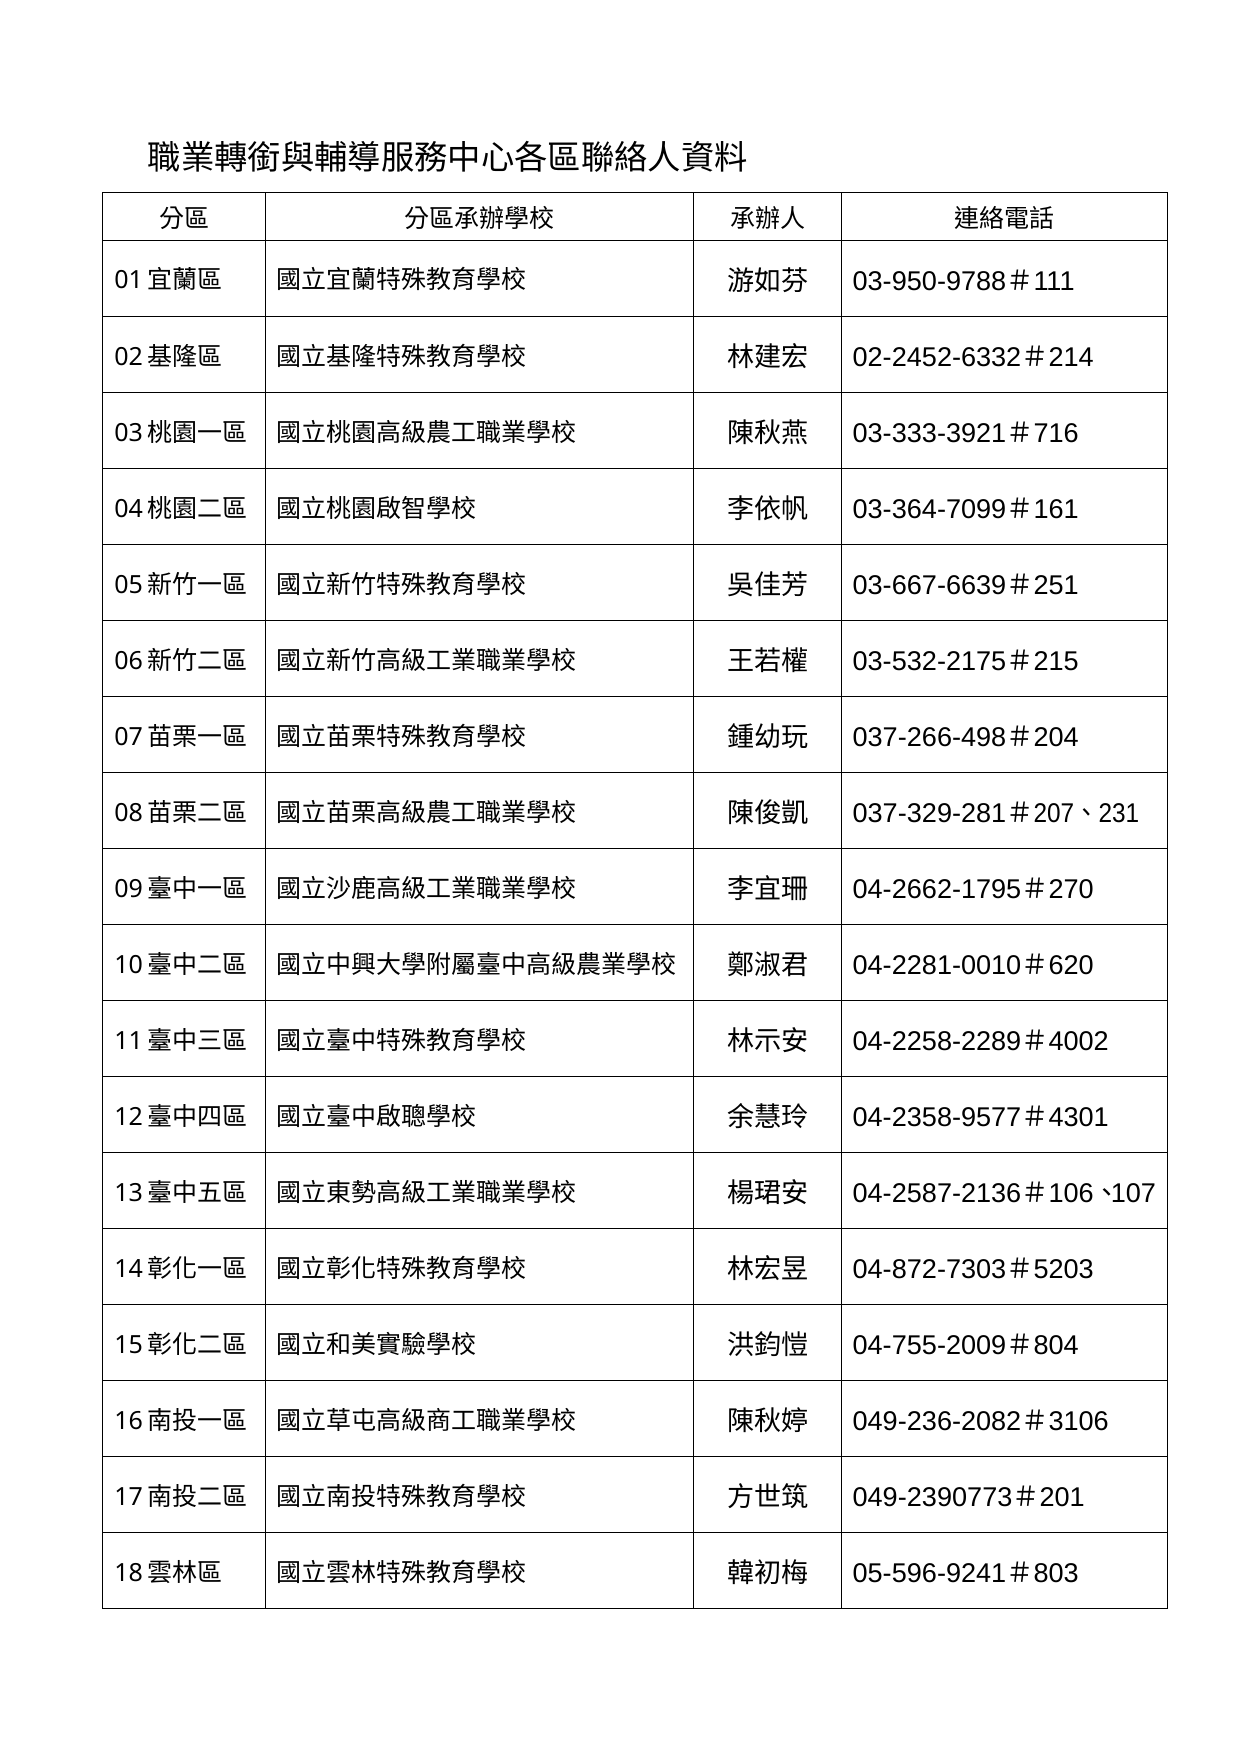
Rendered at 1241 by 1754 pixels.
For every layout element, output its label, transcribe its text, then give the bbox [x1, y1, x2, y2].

table_cell 03-667-6639＃251 [842, 545, 1167, 620]
table_header 分區 [103, 193, 265, 239]
table_cell 國立新竹高級工業職業學校 [266, 621, 693, 696]
table_cell 04-2662-1795＃270 [842, 849, 1167, 924]
table_cell 04-872-7303＃5203 [842, 1229, 1167, 1304]
table_cell 10臺中二區 [103, 925, 265, 1000]
table_cell 國立南投特殊教育學校 [266, 1457, 693, 1532]
table_cell 韓初梅 [694, 1533, 841, 1608]
table_cell 國立苗栗高級農工職業學校 [266, 773, 693, 848]
table_cell 陳秋燕 [694, 393, 841, 468]
table_cell 李依帆 [694, 469, 841, 544]
table_cell 04-2258-2289＃4002 [842, 1001, 1167, 1076]
table_cell 09臺中一區 [103, 849, 265, 924]
table_cell 林建宏 [694, 317, 841, 392]
text 職業轉銜與輔導服務中心各區聯絡人資料 [148, 117, 1092, 192]
table_cell 16南投一區 [103, 1381, 265, 1456]
table_cell 國立臺中啟聰學校 [266, 1077, 693, 1152]
table_cell 13臺中五區 [103, 1153, 265, 1228]
table_cell 037-266-498＃204 [842, 697, 1167, 772]
table_cell 06新竹二區 [103, 621, 265, 696]
table_cell 李宜珊 [694, 849, 841, 924]
table_cell 04-2587-2136＃106、107 [842, 1153, 1167, 1228]
table_cell 吳佳芳 [694, 545, 841, 620]
table_cell 03-950-9788＃111 [842, 241, 1167, 316]
table_cell 洪鈞愷 [694, 1305, 841, 1380]
table_cell 01宜蘭區 [103, 241, 265, 316]
table_cell 國立彰化特殊教育學校 [266, 1229, 693, 1304]
table_cell 02基隆區 [103, 317, 265, 392]
table_cell 04桃園二區 [103, 469, 265, 544]
table_cell 林宏昱 [694, 1229, 841, 1304]
table_cell 游如芬 [694, 241, 841, 316]
table_cell 國立和美實驗學校 [266, 1305, 693, 1380]
table_cell 王若權 [694, 621, 841, 696]
table_cell 04-755-2009＃804 [842, 1305, 1167, 1380]
table_cell 國立新竹特殊教育學校 [266, 545, 693, 620]
table_cell 12臺中四區 [103, 1077, 265, 1152]
table_cell 04-2281-0010＃620 [842, 925, 1167, 1000]
table_cell 03桃園一區 [103, 393, 265, 468]
table_cell 14彰化一區 [103, 1229, 265, 1304]
table_header 連絡電話 [842, 193, 1167, 239]
table_cell 03-333-3921＃716 [842, 393, 1167, 468]
table_cell 國立基隆特殊教育學校 [266, 317, 693, 392]
table_cell 05新竹一區 [103, 545, 265, 620]
table_cell 陳秋婷 [694, 1381, 841, 1456]
table_header 承辦人 [694, 193, 841, 239]
table_cell 國立苗栗特殊教育學校 [266, 697, 693, 772]
table_cell 余慧玲 [694, 1077, 841, 1152]
table_cell 國立沙鹿高級工業職業學校 [266, 849, 693, 924]
table_cell 17南投二區 [103, 1457, 265, 1532]
table_cell 國立宜蘭特殊教育學校 [266, 241, 693, 316]
table_cell 037-329-281＃207、231 [842, 773, 1167, 848]
table_cell 國立中興大學附屬臺中高級農業學校 [266, 925, 693, 1000]
table_cell 鄭淑君 [694, 925, 841, 1000]
table_cell 04-2358-9577＃4301 [842, 1077, 1167, 1152]
table_cell 07苗栗一區 [103, 697, 265, 772]
table_cell 國立草屯高級商工職業學校 [266, 1381, 693, 1456]
table_cell 國立臺中特殊教育學校 [266, 1001, 693, 1076]
table_cell 18雲林區 [103, 1533, 265, 1608]
table_cell 國立桃園啟智學校 [266, 469, 693, 544]
table_header 分區承辦學校 [266, 193, 693, 239]
table_cell 08苗栗二區 [103, 773, 265, 848]
table_cell 陳俊凱 [694, 773, 841, 848]
table_cell 國立東勢高級工業職業學校 [266, 1153, 693, 1228]
table_cell 02-2452-6332＃214 [842, 317, 1167, 392]
table_cell 03-532-2175＃215 [842, 621, 1167, 696]
table_cell 049-2390773＃201 [842, 1457, 1167, 1532]
table_cell 國立桃園高級農工職業學校 [266, 393, 693, 468]
table_cell 鍾幼玩 [694, 697, 841, 772]
table_cell 11臺中三區 [103, 1001, 265, 1076]
table_cell 049-236-2082＃3106 [842, 1381, 1167, 1456]
table_cell 方世筑 [694, 1457, 841, 1532]
table_cell 03-364-7099＃161 [842, 469, 1167, 544]
table_cell 楊珺安 [694, 1153, 841, 1228]
table_cell 15彰化二區 [103, 1305, 265, 1380]
table_cell 05-596-9241＃803 [842, 1533, 1167, 1608]
table_cell 林示安 [694, 1001, 841, 1076]
table_cell 國立雲林特殊教育學校 [266, 1533, 693, 1608]
